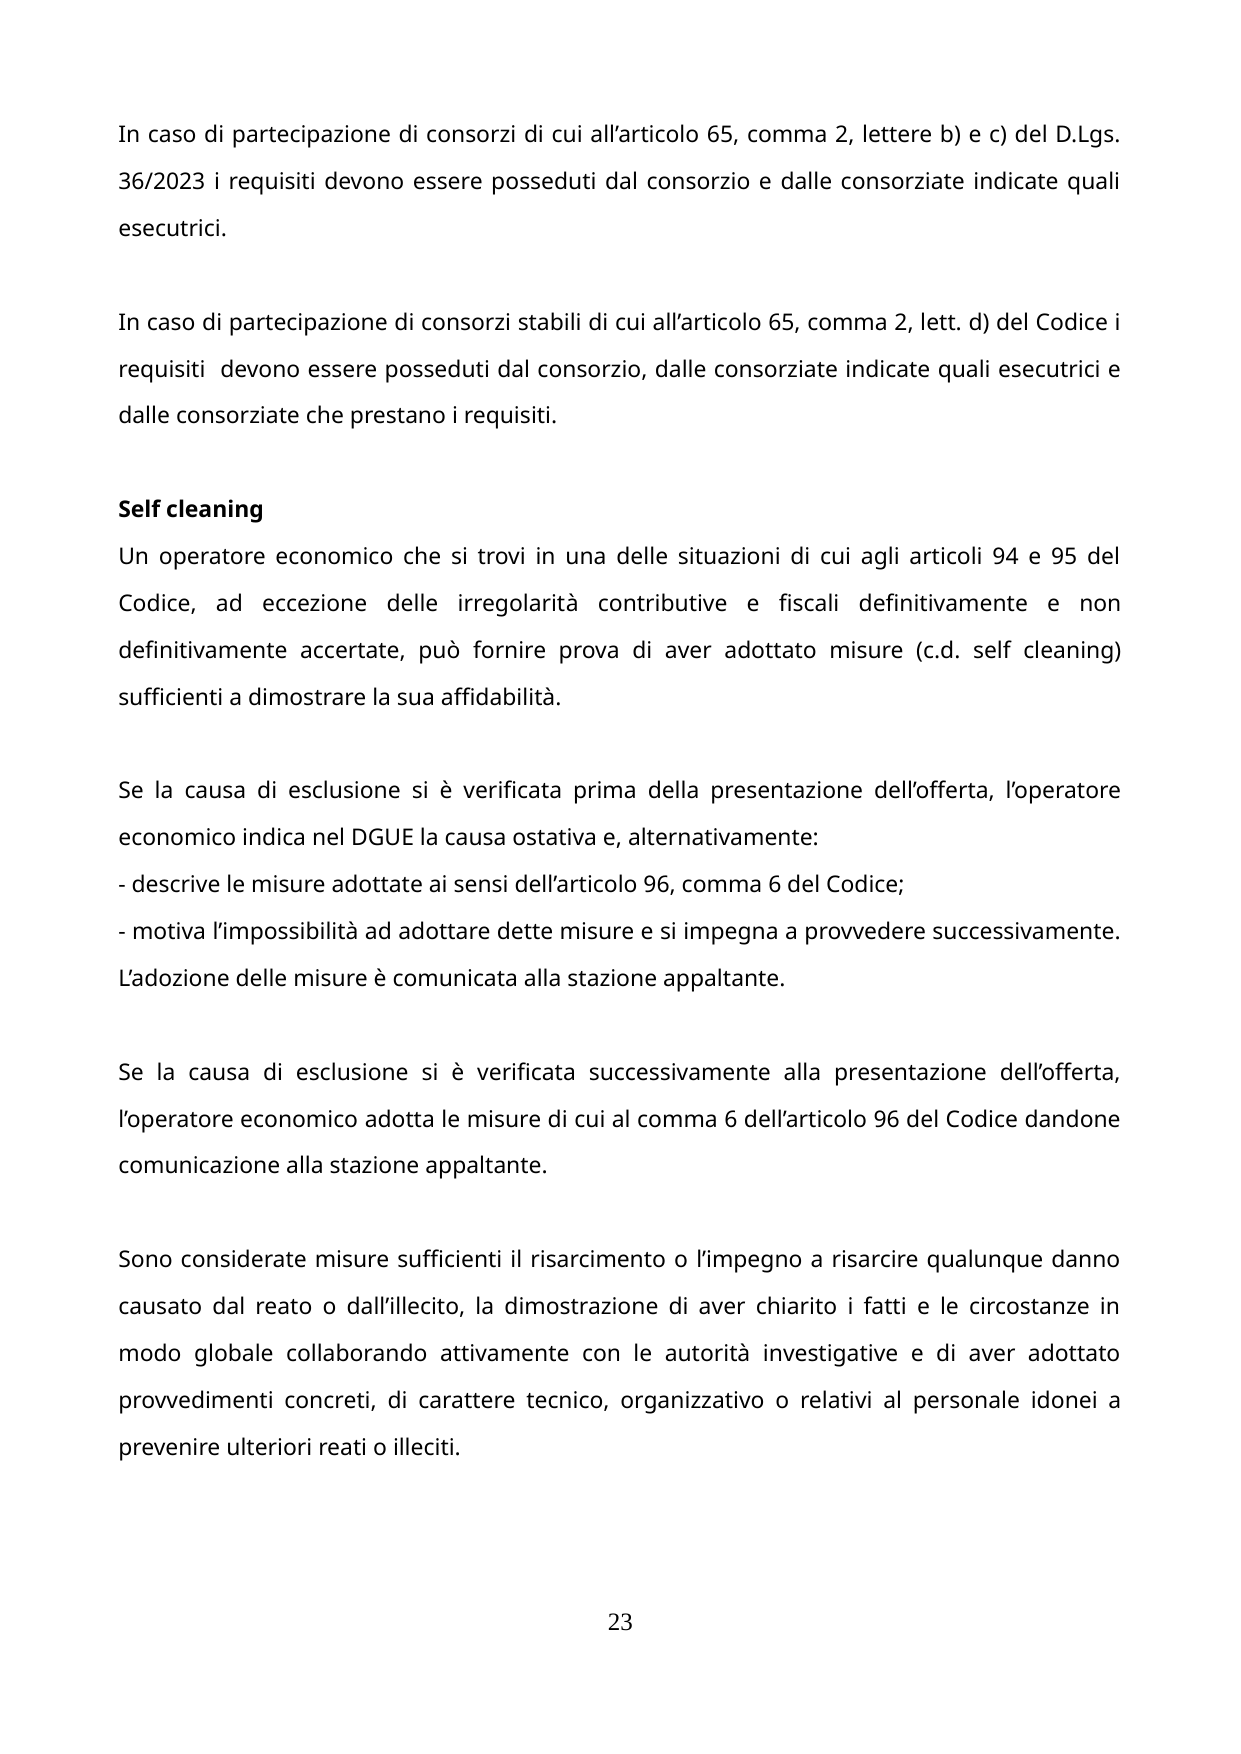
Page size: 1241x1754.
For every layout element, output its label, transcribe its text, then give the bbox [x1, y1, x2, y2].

text - descrive le misure adottate ai sensi dell’articolo 96, comma 6 del Codice; [118, 868, 1122, 899]
text Self cleaning [118, 493, 1122, 524]
text In caso di partecipazione di consorzi stabili di cui all’articolo 65, comma 2, lett. d) del Codice i requisiti devono essere posseduti dal consorzio, dalle consorziate indicate quali esecutrici e dalle consorziate che prestano i requisiti. [118, 306, 1122, 431]
text Se la causa di esclusione si è verificata prima della presentazione dell’offerta, l’operatore economico indica nel DGUE la causa ostativa e, alternativamente: [118, 774, 1122, 852]
text Se la causa di esclusione si è verificata successivamente alla presentazione dell’offerta, l’operatore economico adotta le misure di cui al comma 6 dell’articolo 96 del Codice dandone comunicazione alla stazione appaltante. [118, 1056, 1122, 1181]
text Sono considerate misure sufficienti il risarcimento o l’impegno a risarcire qualunque danno causato dal reato o dall’illecito, la dimostrazione di aver chiarito i fatti e le circostanze in modo globale collaborando attivamente con le autorità investigative e di aver adottato provvedimenti concreti, di carattere tecnico, organizzativo o relativi al personale idonei a prevenire ulteriori reati o illeciti. [118, 1243, 1122, 1462]
text - motiva l’impossibilità ad adottare dette misure e si impegna a provvedere successivamente. L’adozione delle misure è comunicata alla stazione appaltante. [118, 915, 1122, 993]
text In caso di partecipazione di consorzi di cui all’articolo 65, comma 2, lettere b) e c) del D.Lgs. 36/2023 i requisiti devono essere posseduti dal consorzio e dalle consorziate indicate quali esecutrici. [118, 118, 1122, 243]
text Un operatore economico che si trovi in una delle situazioni di cui agli articoli 94 e 95 del Codice, ad eccezione delle irregolarità contributive e fiscali definitivamente e non definitivamente accertate, può fornire prova di aver adottato misure (c.d. self cleaning) sufficienti a dimostrare la sua affidabilità. [118, 540, 1122, 712]
